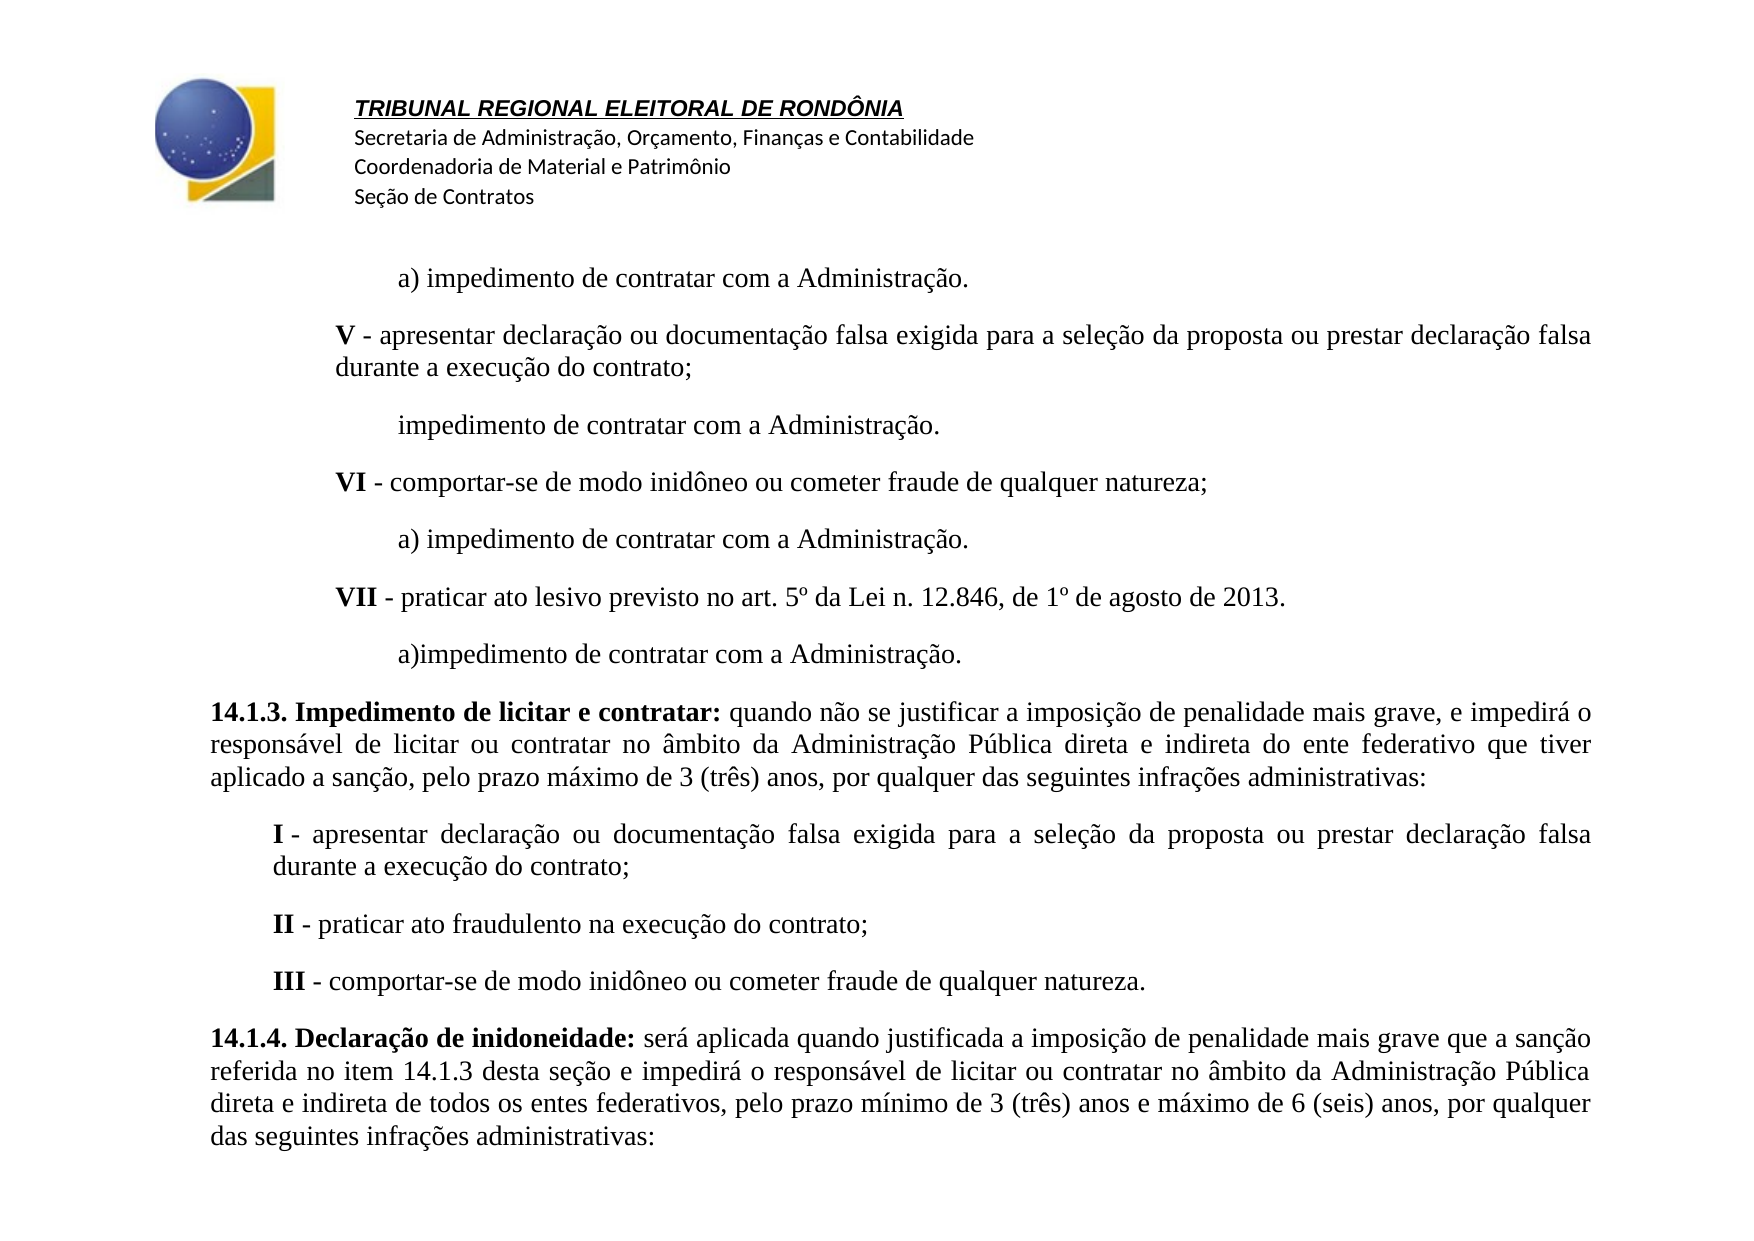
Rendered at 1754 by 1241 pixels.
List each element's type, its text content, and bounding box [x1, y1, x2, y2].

text impedimento de contratar com a Administração. [398, 408, 1594, 440]
text III - comportar-se de modo inidôneo ou cometer fraude de qualquer natureza. [273, 964, 1594, 997]
text I - apresentar declaração ou documentação falsa exigida para a seleção da proposta ou prestar declaração falsa durante a execução do contrato; [273, 817, 1594, 882]
text VI - comportar-se de modo inidôneo ou cometer fraude de qualquer natureza; [335, 465, 1594, 498]
text a) impedimento de contratar com a Administração. [398, 261, 1594, 293]
text II - praticar ato fraudulento na execução do contrato; [273, 907, 1594, 939]
text 14.1.4. Declaração de inidoneidade: será aplicada quando justificada a imposição de penalidade mais grave que a sanção referida no item 14.1.3 desta seção e impedirá o responsável de licitar ou contratar no âmbito da Administração Pública direta e indireta de todos os entes federativos, pelo prazo mínimo de 3 (três) anos e máximo de 6 (seis) anos, por qualquer das seguintes infrações administrativas: [210, 1022, 1594, 1151]
text VII - praticar ato lesivo previsto no art. 5º da Lei n. 12.846, de 1º de agosto de 2013. [335, 580, 1594, 612]
text 14.1.3. Impedimento de licitar e contratar: quando não se justificar a imposição de penalidade mais grave, e impedirá o responsável de licitar ou contratar no âmbito da Administração Pública direta e indireta do ente federativo que tiver aplicado a sanção, pelo prazo máximo de 3 (três) anos, por qualquer das seguintes infrações administrativas: [210, 695, 1594, 792]
text a) impedimento de contratar com a Administração. [398, 523, 1594, 555]
text V - apresentar declaração ou documentação falsa exigida para a seleção da proposta ou prestar declaração falsa durante a execução do contrato; [335, 318, 1594, 383]
text a)impedimento de contratar com a Administração. [398, 637, 1594, 670]
